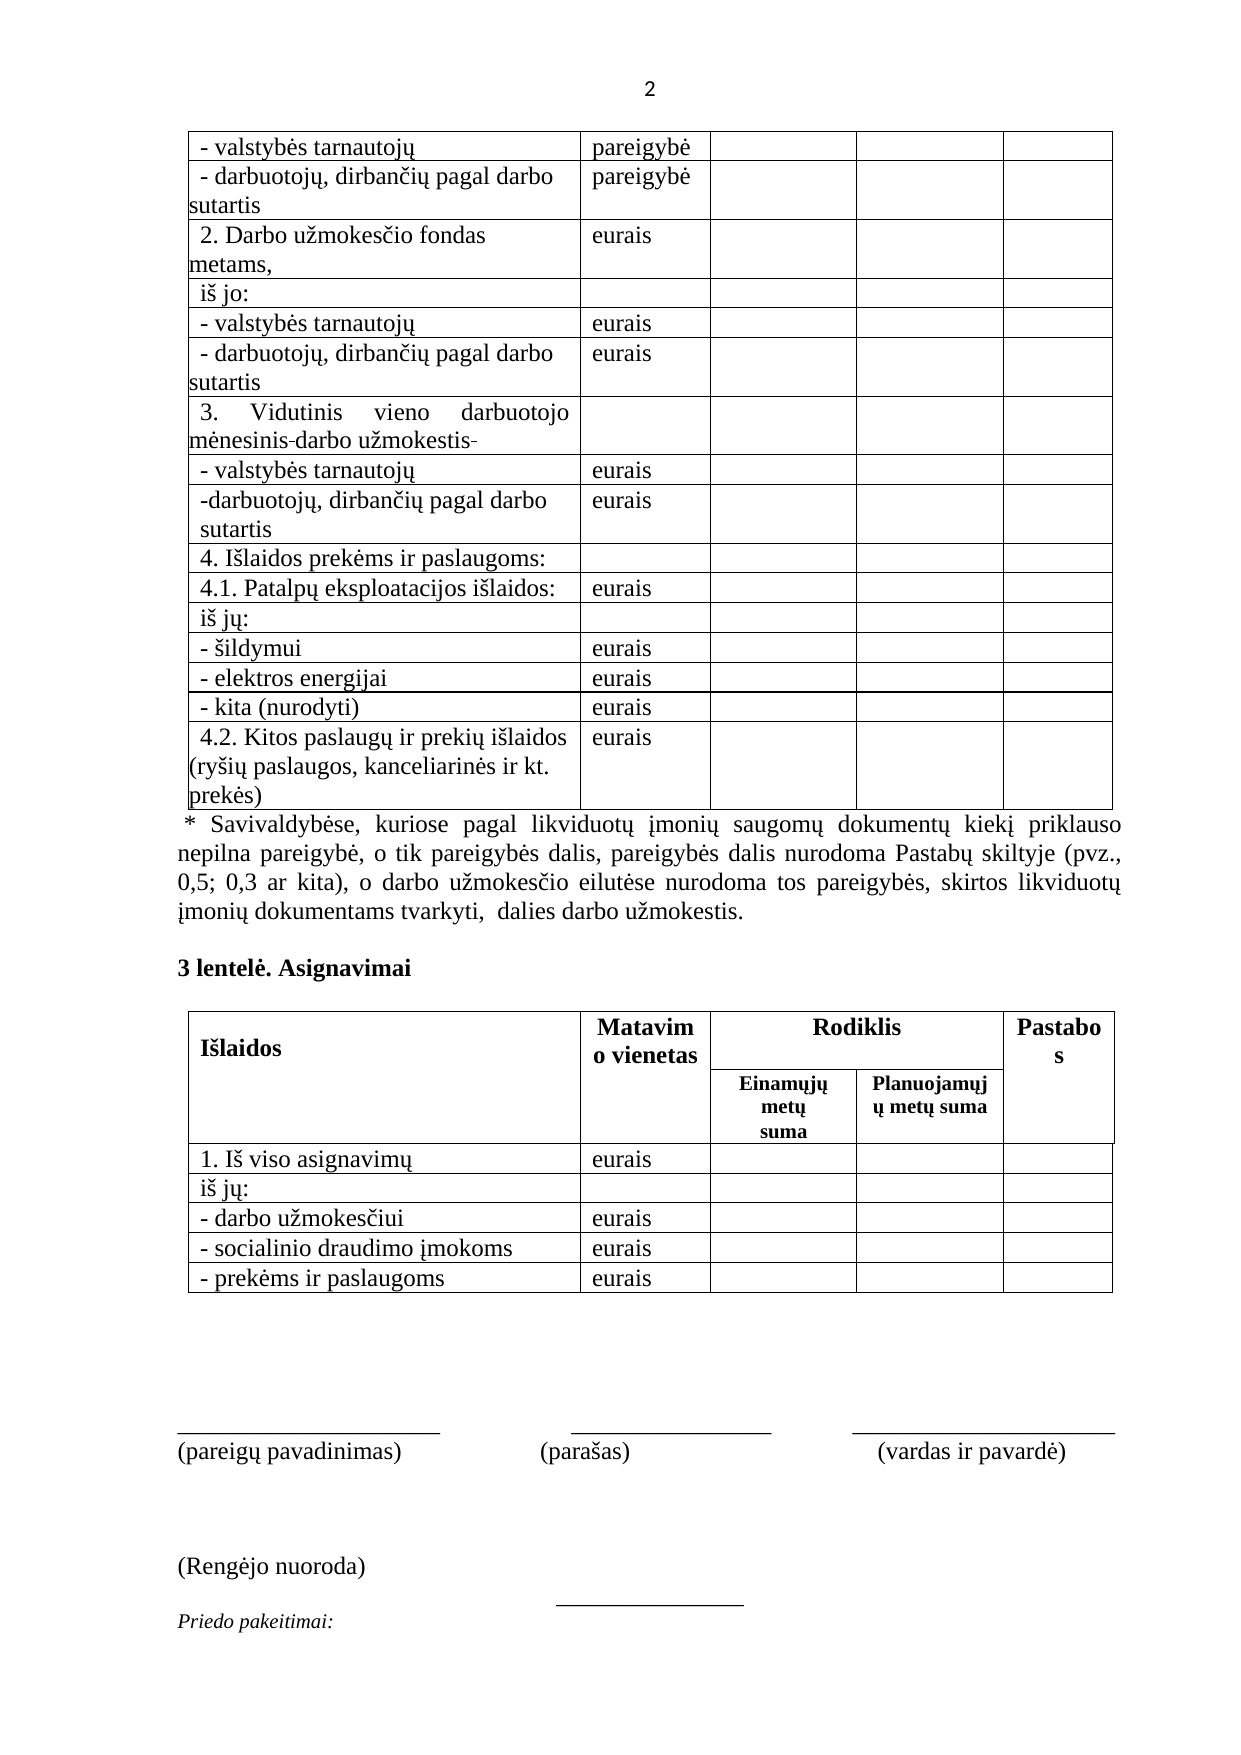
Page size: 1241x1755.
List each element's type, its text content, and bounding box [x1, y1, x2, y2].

table_cell [711, 1144, 856, 1172]
table_cell [711, 485, 856, 542]
table_cell [857, 1233, 1003, 1262]
table_cell [857, 693, 1003, 721]
table_cell [711, 397, 856, 454]
table_cell [1004, 279, 1112, 307]
text _____________________ ________________ _____________________ [177, 1408, 1122, 1436]
table_cell eurais [581, 663, 710, 691]
table_cell 2. Darbo užmokesčio fondas metams, [189, 220, 580, 277]
table_cell eurais [581, 308, 710, 337]
text _______________ [177, 1580, 1122, 1609]
table_cell [711, 1233, 856, 1262]
table_cell eurais [581, 1144, 710, 1172]
table_cell iš jų: [189, 1174, 580, 1202]
table_cell [711, 220, 856, 277]
table_cell [857, 161, 1003, 219]
table_cell [1004, 1233, 1112, 1262]
table_cell - kita (nurodyti) [189, 693, 580, 721]
table_cell [1004, 220, 1112, 277]
table_cell - prekėms ir paslaugoms [189, 1263, 580, 1292]
table_cell [581, 279, 710, 307]
table_cell [857, 544, 1003, 572]
table_cell [711, 455, 856, 484]
table_cell [1004, 603, 1112, 632]
table_cell eurais [581, 722, 710, 808]
table_cell [711, 308, 856, 337]
text Priedo pakeitimai: [177, 1609, 1122, 1633]
table_cell [1004, 633, 1112, 662]
table_cell - socialinio draudimo įmokoms [189, 1233, 580, 1262]
table_cell iš jų: [189, 603, 580, 632]
table_cell [857, 308, 1003, 337]
table_cell eurais [581, 633, 710, 662]
table_cell - šildymui [189, 633, 580, 662]
text * Savivaldybėse, kuriose pagal likviduotų įmonių saugomų dokumentų kiekį priklauso nepilna pareigybė, o tik pareigybės dalis, pareigybės dalis nurodoma Pastabų skiltyje (pvz., 0,5; 0,3 ar kita), o darbo užmokesčio eilutėse nurodoma tos pareigybės, skirtos likviduotų įmonių dokumentams tvarkyti, dalies darbo užmokestis. [177, 809, 1122, 924]
table_cell - valstybės tarnautojų [189, 308, 580, 337]
table_cell eurais [581, 693, 710, 721]
table_cell eurais [581, 338, 710, 396]
table_cell - valstybės tarnautojų [189, 132, 580, 160]
table_cell [711, 279, 856, 307]
table_cell iš jo: [189, 279, 580, 307]
table_cell [711, 1174, 856, 1202]
table_cell 4. Išlaidos prekėms ir paslaugoms: [189, 544, 580, 572]
table_cell 1. Iš viso asignavimų [189, 1144, 580, 1172]
table_cell [711, 573, 856, 602]
table_cell [1004, 338, 1112, 396]
table_cell [857, 722, 1003, 808]
text 3 lentelė. Asignavimai [177, 953, 1122, 982]
table_cell [711, 544, 856, 572]
table_cell [711, 161, 856, 219]
table_cell [857, 1144, 1003, 1172]
table_cell [857, 132, 1003, 160]
table_cell eurais [581, 220, 710, 277]
table_cell [857, 455, 1003, 484]
table_cell [711, 603, 856, 632]
table_cell [711, 338, 856, 396]
table_cell [1004, 573, 1112, 602]
table_cell [1004, 722, 1112, 808]
table_cell [581, 544, 710, 572]
table_cell eurais [581, 1233, 710, 1262]
table_cell [1004, 1174, 1112, 1202]
table_cell [1004, 455, 1112, 484]
table_header Išlaidos [189, 1012, 580, 1143]
table_cell [711, 693, 856, 721]
table_cell - elektros energijai [189, 663, 580, 691]
table_cell [857, 1203, 1003, 1232]
table_cell -darbuotojų, dirbančių pagal darbo sutartis [189, 485, 580, 542]
table_cell [711, 633, 856, 662]
table_cell [711, 1203, 856, 1232]
table_cell [857, 485, 1003, 542]
table_cell eurais [581, 573, 710, 602]
table_cell [857, 1263, 1003, 1292]
table_cell [1004, 544, 1112, 572]
table_cell eurais [581, 1203, 710, 1232]
table_cell [857, 220, 1003, 277]
table_cell [857, 279, 1003, 307]
table_cell eurais [581, 1263, 710, 1292]
text (pareigų pavadinimas) (parašas) (vardas ir pavardė) [177, 1436, 1122, 1465]
table_cell [1004, 663, 1112, 691]
table_cell [711, 1263, 856, 1292]
table_cell Planuojamųjų metų suma [857, 1070, 1003, 1143]
table_cell 4.2. Kitos paslaugų ir prekių išlaidos (ryšių paslaugos, kanceliarinės ir kt. prekės) [189, 722, 580, 808]
table_cell [1004, 1263, 1112, 1292]
table_cell pareigybė [581, 132, 710, 160]
table_cell [1004, 308, 1112, 337]
table_cell [857, 338, 1003, 396]
table_header Matavimo vienetas [581, 1012, 710, 1143]
table_cell [711, 132, 856, 160]
table_cell Einamųjų metų suma [711, 1070, 856, 1143]
table_cell - darbo užmokesčiui [189, 1203, 580, 1232]
table_cell - darbuotojų, dirbančių pagal darbo sutartis [189, 161, 580, 219]
table_cell [1004, 485, 1112, 542]
table_cell eurais [581, 455, 710, 484]
table_cell [581, 603, 710, 632]
table_cell [857, 633, 1003, 662]
table_header Rodiklis [711, 1012, 1003, 1069]
table_cell [857, 603, 1003, 632]
table_cell [581, 397, 710, 454]
table_cell [1004, 161, 1112, 219]
table_cell pareigybė [581, 161, 710, 219]
table_cell 4.1. Patalpų eksploatacijos išlaidos: [189, 573, 580, 602]
text (Rengėjo nuoroda) [177, 1551, 1122, 1580]
table_cell [1004, 1144, 1112, 1172]
table_cell - darbuotojų, dirbančių pagal darbo sutartis [189, 338, 580, 396]
table_cell [857, 573, 1003, 602]
table_cell [711, 663, 856, 691]
table_cell [1004, 693, 1112, 721]
table_cell eurais [581, 485, 710, 542]
table_header Pastabos [1004, 1012, 1114, 1143]
table_cell [857, 397, 1003, 454]
table_cell - valstybės tarnautojų [189, 455, 580, 484]
table_cell 3. Vidutinis vieno darbuotojo mėnesinis darbo užmokestis [189, 397, 580, 454]
table_cell [857, 663, 1003, 691]
table_cell [1004, 397, 1112, 454]
table_cell [857, 1174, 1003, 1202]
table_cell [1004, 132, 1112, 160]
table_cell [711, 722, 856, 808]
table_cell [581, 1174, 710, 1202]
table_cell [1004, 1203, 1112, 1232]
